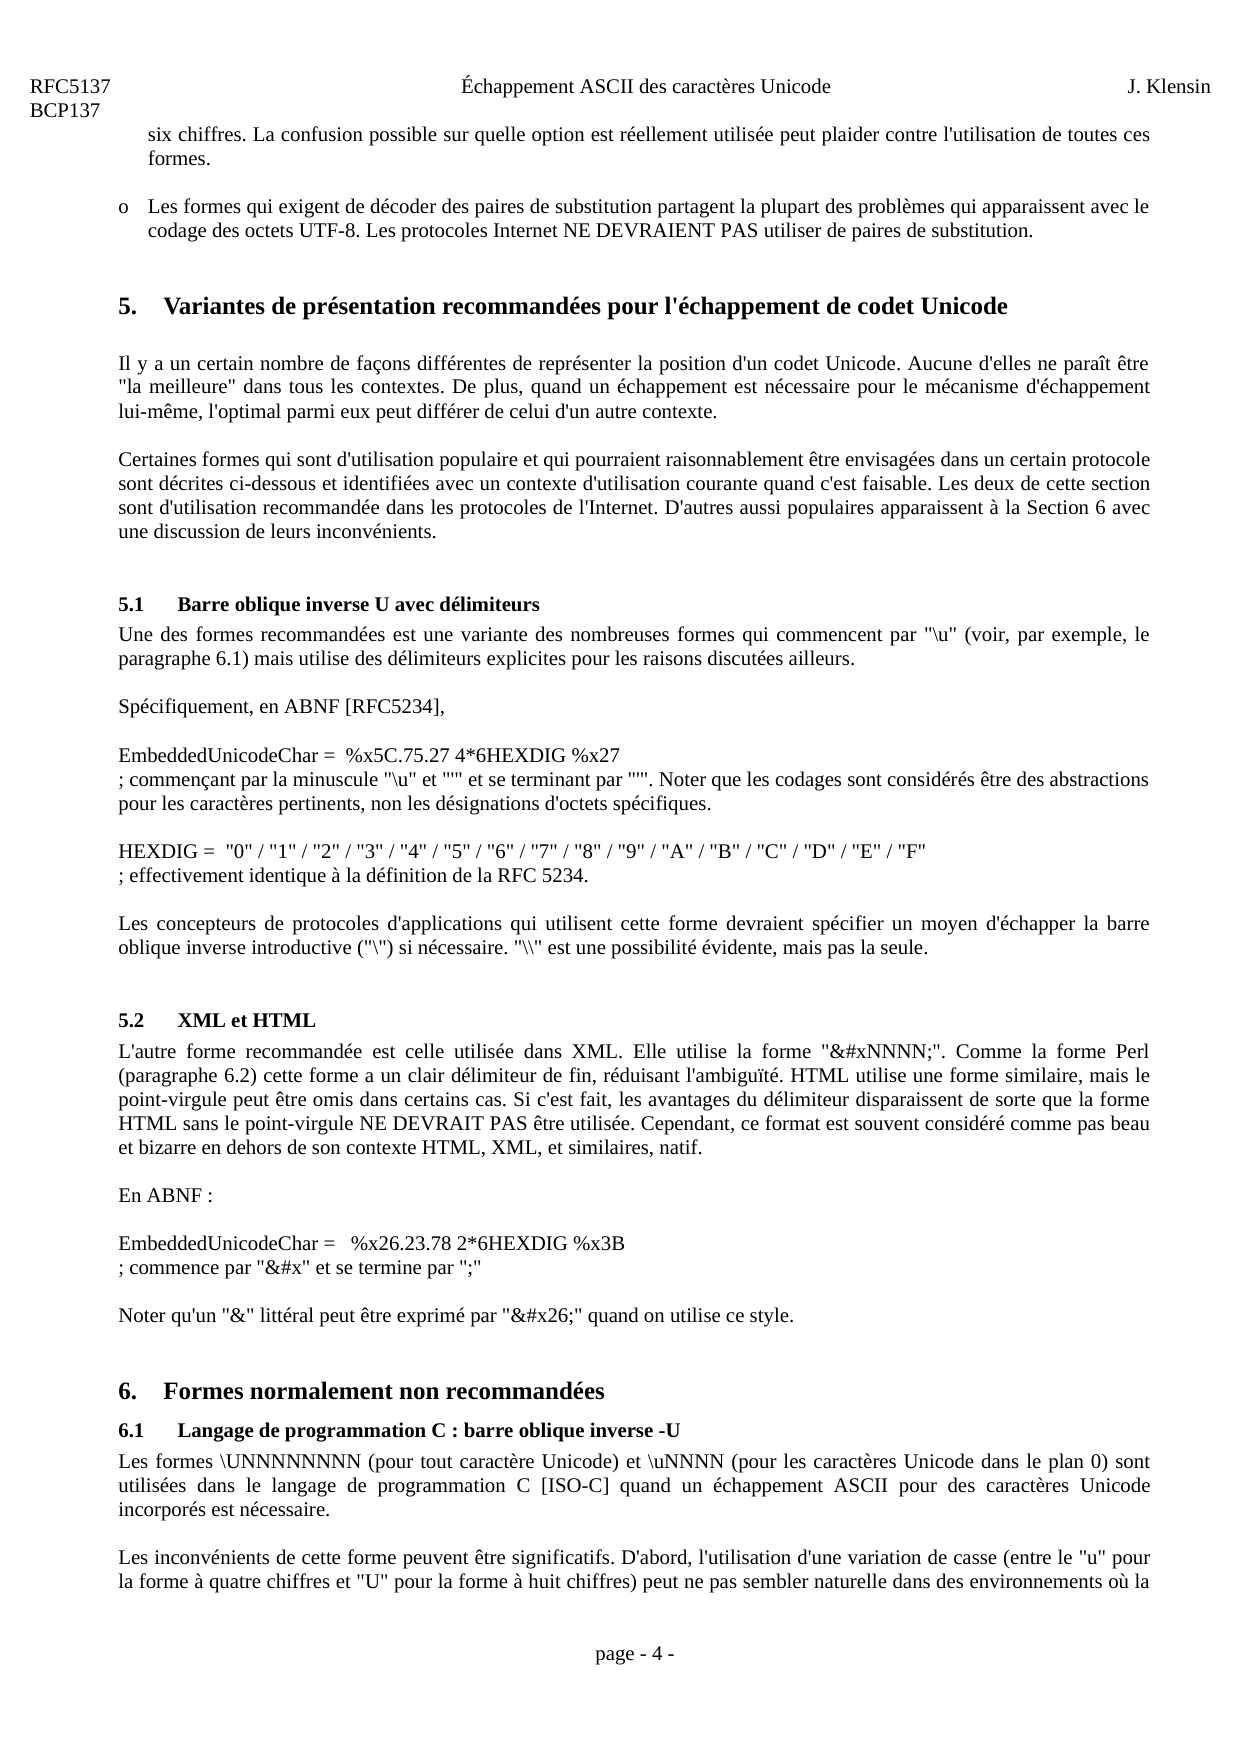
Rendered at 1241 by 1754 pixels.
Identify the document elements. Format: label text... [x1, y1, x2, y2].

subtitle 5.2 XML et HTML [118, 1008, 1152, 1032]
text Spécifiquement, en ABNF [RFC5234], [118, 694, 1152, 718]
text Une des formes recommandées est une variante des nombreuses formes qui commencent par "\u" (voir, par exemple, le paragraphe 6.1) mais utilise des délimiteurs explicites pour les raisons discutées ailleurs. [118, 622, 1152, 670]
subtitle 5.1 Barre oblique inverse U avec délimiteurs [118, 592, 1152, 616]
text ; commence par "&#x" et se termine par ";" [118, 1255, 1152, 1279]
subtitle 6. Formes normalement non recommandées [118, 1376, 1152, 1405]
text six chiffres. La confusion possible sur quelle option est réellement utilisée peut plaider contre l'utilisation de toutes ces formes. [118, 122, 1152, 170]
text o Les formes qui exigent de décoder des paires de substitution partagent la plupart des problèmes qui apparaissent avec le codage des octets UTF-8. Les protocoles Internet NE DEVRAIENT PAS utiliser de paires de substitution. [118, 194, 1152, 242]
text Les inconvénients de cette forme peuvent être significatifs. D'abord, l'utilisation d'une variation de casse (entre le "u" pour la forme à quatre chiffres et "U" pour la forme à huit chiffres) peut ne pas sembler naturelle dans des environnements où la [118, 1545, 1152, 1593]
text Les formes \UNNNNNNNN (pour tout caractère Unicode) et \uNNNN (pour les caractères Unicode dans le plan 0) sont utilisées dans le langage de programmation C [ISO-C] quand un échappement ASCII pour des caractères Unicode incorporés est nécessaire. [118, 1449, 1152, 1521]
text Noter qu'un "&" littéral peut être exprimé par "&#x26;" quand on utilise ce style. [118, 1303, 1152, 1327]
text ; effectivement identique à la définition de la RFC 5234. [118, 863, 1152, 887]
text ; commençant par la minuscule "\u" et "'" et se terminant par "'". Noter que les codages sont considérés être des abstractions pour les caractères pertinents, non les désignations d'octets spécifiques. [118, 767, 1152, 815]
subtitle 5. Variantes de présentation recommandées pour l'échappement de codet Unicode [118, 291, 1152, 320]
text En ABNF : [118, 1183, 1152, 1207]
text EmbeddedUnicodeChar = %x26.23.78 2*6HEXDIG %x3B [118, 1231, 1152, 1255]
subtitle 6.1 Langage de programmation C : barre oblique inverse -U [118, 1418, 1152, 1442]
text Certaines formes qui sont d'utilisation populaire et qui pourraient raisonnablement être envisagées dans un certain protocole sont décrites ci-dessous et identifiées avec un contexte d'utilisation courante quand c'est faisable. Les deux de cette section sont d'utilisation recommandée dans les protocoles de l'Internet. D'autres aussi populaires apparaissent à la Section 6 avec une discussion de leurs inconvénients. [118, 447, 1152, 543]
text HEXDIG = "0" / "1" / "2" / "3" / "4" / "5" / "6" / "7" / "8" / "9" / "A" / "B" / "C" / "D" / "E" / "F" [118, 839, 1152, 863]
text Il y a un certain nombre de façons différentes de représenter la position d'un codet Unicode. Aucune d'elles ne paraît être "la meilleure" dans tous les contextes. De plus, quand un échappement est nécessaire pour le mécanisme d'échappement lui-même, l'optimal parmi eux peut différer de celui d'un autre contexte. [118, 350, 1152, 423]
text L'autre forme recommandée est celle utilisée dans XML. Elle utilise la forme "&#xNNNN;". Comme la forme Perl (paragraphe 6.2) cette forme a un clair délimiteur de fin, réduisant l'ambiguïté. HTML utilise une forme similaire, mais le point-virgule peut être omis dans certains cas. Si c'est fait, les avantages du délimiteur disparaissent de sorte que la forme HTML sans le point-virgule NE DEVRAIT PAS être utilisée. Cependant, ce format est souvent considéré comme pas beau et bizarre en dehors de son contexte HTML, XML, et similaires, natif. [118, 1038, 1152, 1159]
text EmbeddedUnicodeChar = %x5C.75.27 4*6HEXDIG %x27 [118, 743, 1152, 767]
text Les concepteurs de protocoles d'applications qui utilisent cette forme devraient spécifier un moyen d'échapper la barre oblique inverse introductive ("\") si nécessaire. "\\" est une possibilité évidente, mais pas la seule. [118, 911, 1152, 959]
